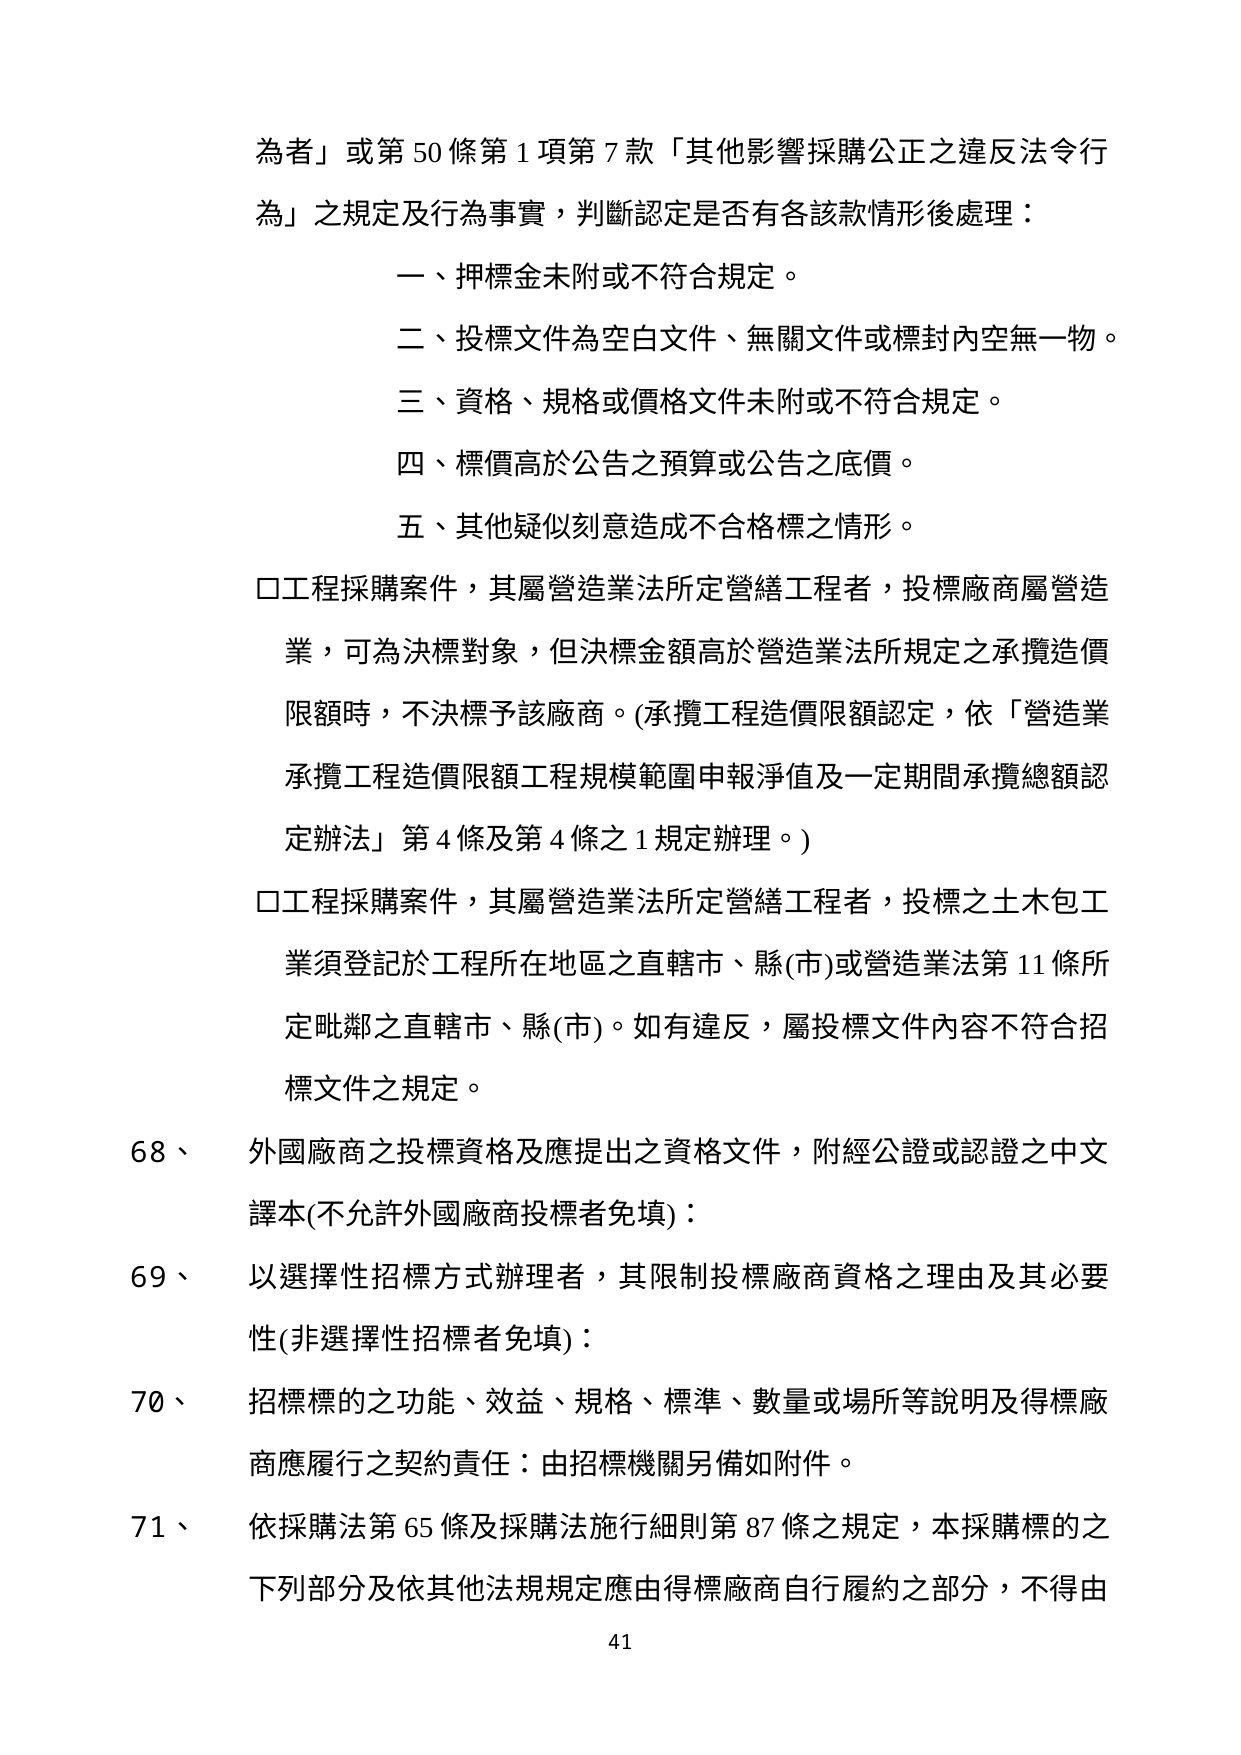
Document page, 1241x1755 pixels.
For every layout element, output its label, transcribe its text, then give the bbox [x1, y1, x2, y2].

text 四、標價高於公告之預算或公告之底價。 [397, 420, 1110, 483]
list 招標標的之功能、效益、規格、標準、數量或場所等說明及得標廠商應履行之契約責任：由招標機關另備如附件。 [130, 1358, 1110, 1483]
text 工程採購案件，其屬營造業法所定營繕工程者，投標廠商屬營造業，可為決標對象，但決標金額高於營造業法所規定之承攬造價限額時，不決標予該廠商。(承攬工程造價限額認定，依「營造業承攬工程造價限額工程規模範圍申報淨值及一定期間承攬總額認定辦法」第4條及第4條之1規定辦理。) [255, 545, 1110, 858]
text 二、投標文件為空白文件、無關文件或標封內空無一物。 [397, 295, 1110, 358]
list 以選擇性招標方式辦理者，其限制投標廠商資格之理由及其必要性(非選擇性招標者免填)： [130, 1233, 1110, 1358]
text 工程採購案件，其屬營造業法所定營繕工程者，投標之土木包工業須登記於工程所在地區之直轄市、縣(市)或營造業法第11條所定毗鄰之直轄市、縣(市)。如有違反，屬投標文件內容不符合招標文件之規定。 [255, 858, 1110, 1108]
text 為者」或第50條第1項第7款「其他影響採購公正之違反法令行為」之規定及行為事實，判斷認定是否有各該款情形後處理： [255, 108, 1110, 233]
list 依採購法第65條及採購法施行細則第87條之規定，本採購標的之下列部分及依其他法規規定應由得標廠商自行履約之部分，不得由 [130, 1483, 1110, 1608]
text 一、押標金未附或不符合規定。 [397, 233, 1110, 295]
text 三、資格、規格或價格文件未附或不符合規定。 [397, 358, 1110, 420]
text 五、其他疑似刻意造成不合格標之情形。 [397, 483, 1110, 545]
list 外國廠商之投標資格及應提出之資格文件，附經公證或認證之中文譯本(不允許外國廠商投標者免填)： [130, 1108, 1110, 1233]
